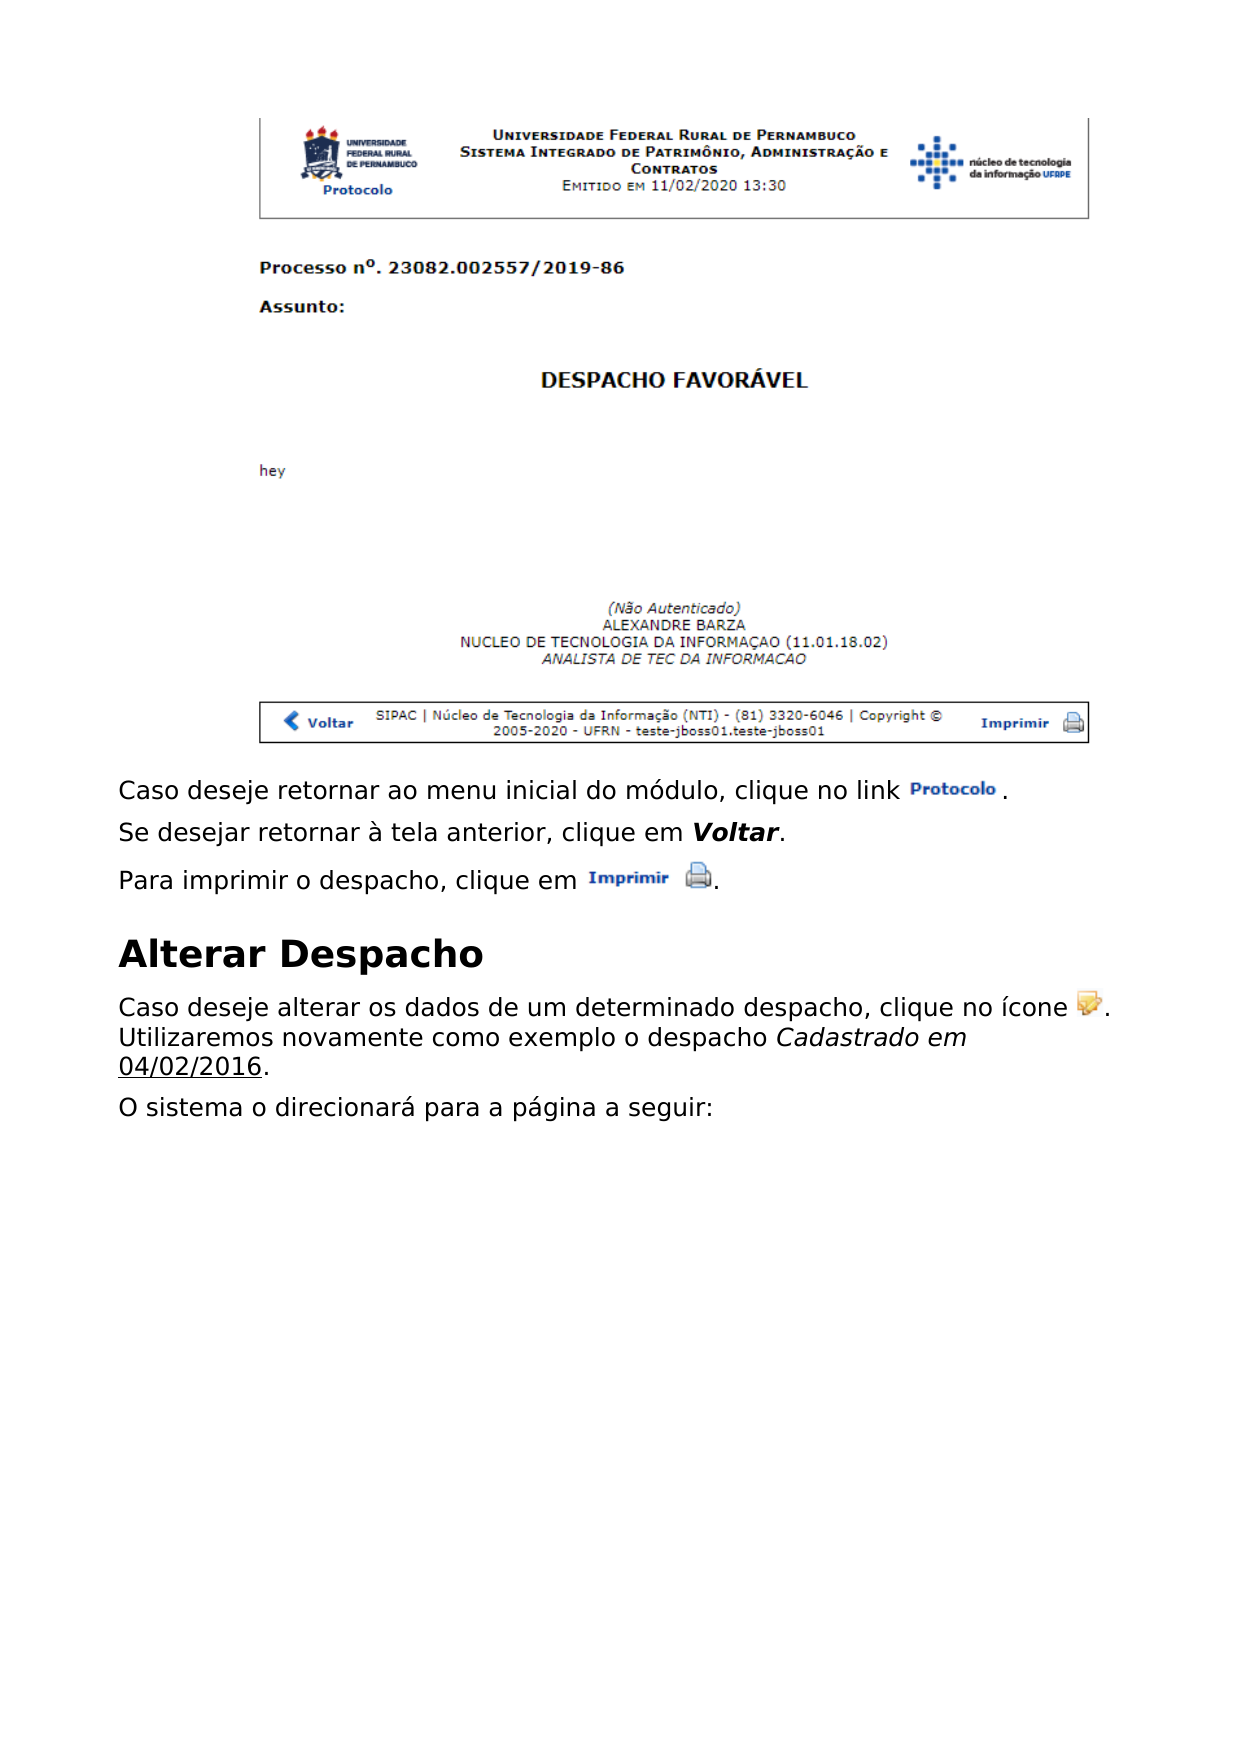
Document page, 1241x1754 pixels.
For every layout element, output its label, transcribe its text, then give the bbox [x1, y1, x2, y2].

text Se desejar retornar à tela anterior, clique em Voltar. [118, 818, 1122, 847]
text Caso deseje retornar ao menu inicial do módulo, clique no link . [118, 777, 1122, 805]
picture [585, 859, 713, 890]
text O sistema o direcionará para a página a seguir: [118, 1094, 1122, 1123]
picture [908, 779, 1001, 800]
picture [118, 118, 1123, 777]
text Caso deseje alterar os dados de um determinado despacho, clique no ícone . Utilizaremos novamente como exemplo o despacho Cadastrado em 04/02/2016. [118, 989, 1122, 1081]
subtitle Alterar Despacho [118, 933, 1122, 976]
picture [1076, 988, 1104, 1017]
text Para imprimir o despacho, clique em . [118, 859, 1122, 895]
